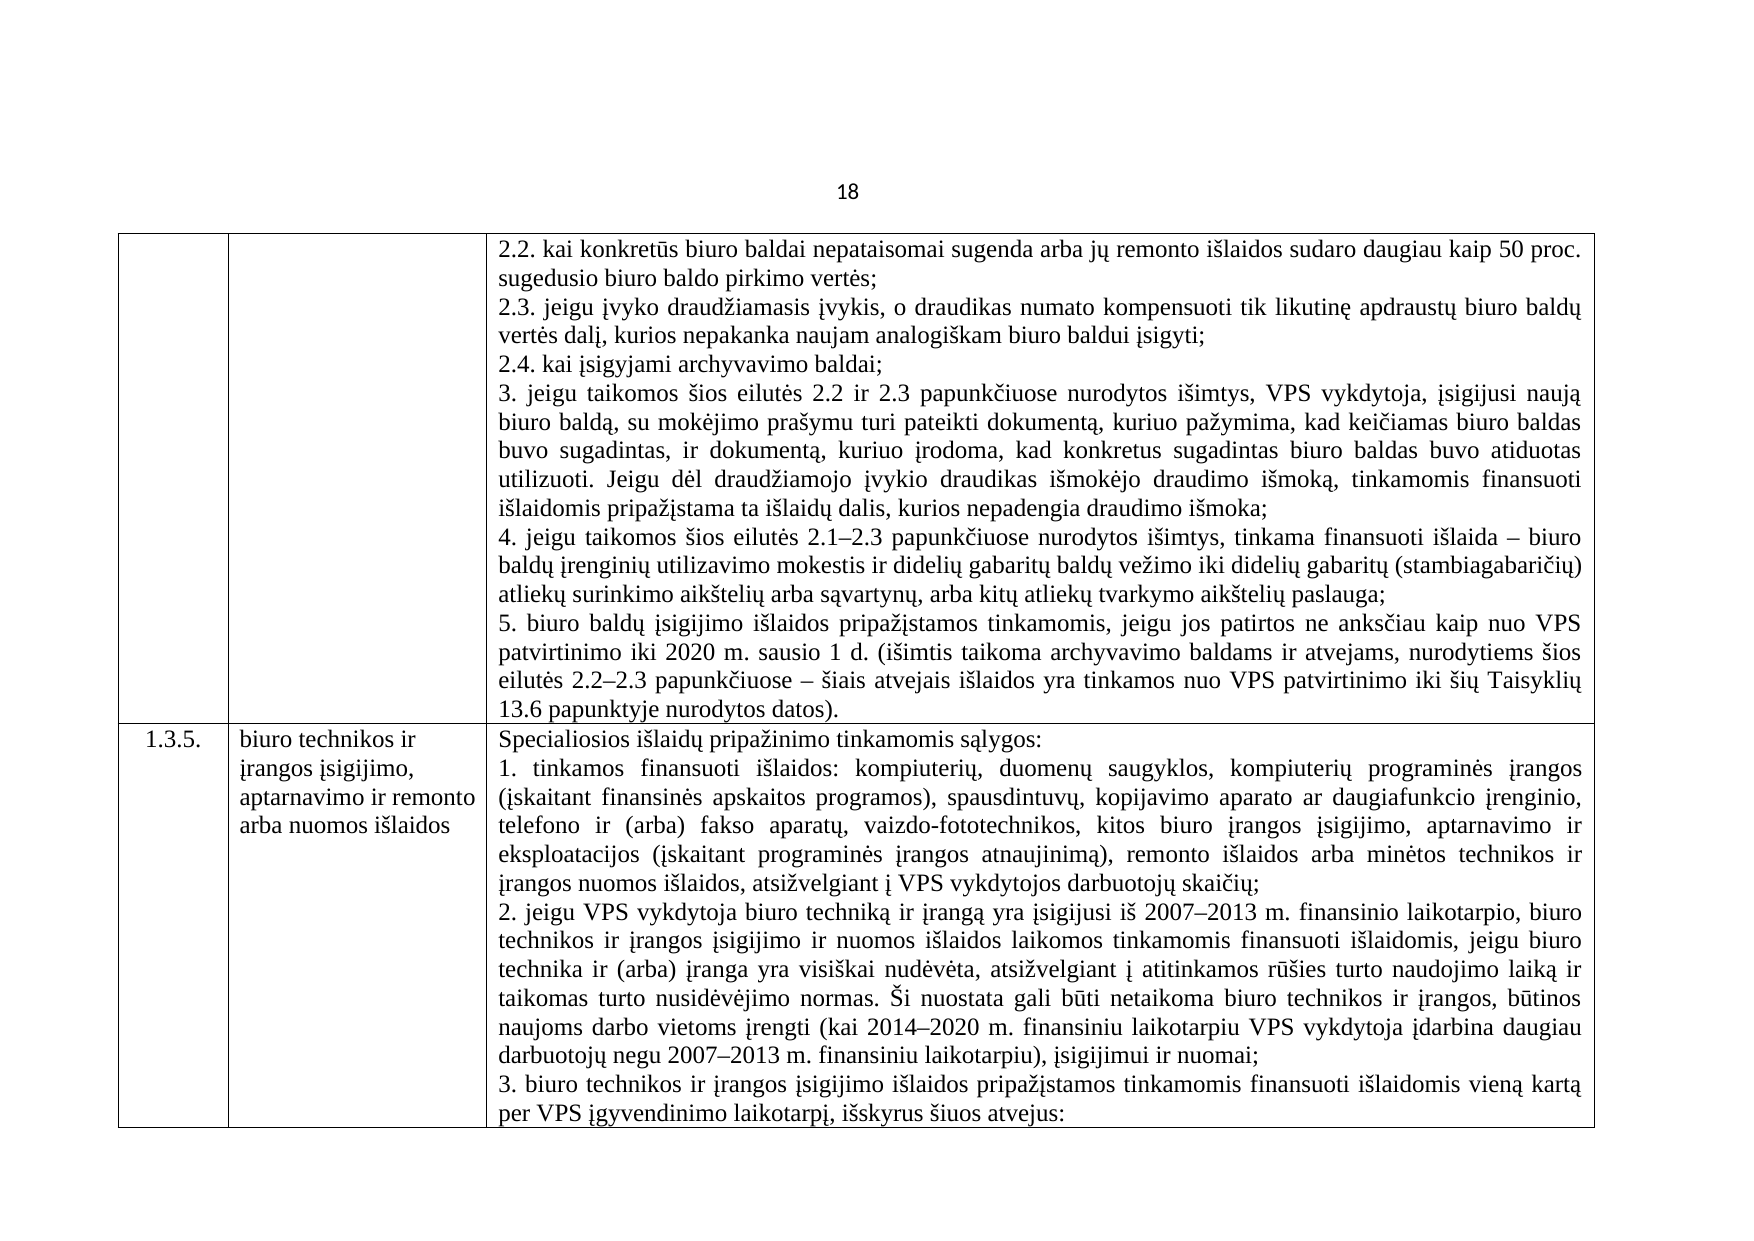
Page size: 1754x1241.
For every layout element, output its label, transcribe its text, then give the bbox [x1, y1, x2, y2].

table_cell [229, 234, 486, 723]
table_cell [119, 234, 228, 723]
table_cell 1.3.5. [119, 724, 228, 1127]
table_cell 2.2. kai konkretūs biuro baldai nepataisomai sugenda arba jų remonto išlaidos sudaro daugiau kaip 50 proc. sugedusio biuro baldo pirkimo vertės; 2.3. jeigu įvyko draudžiamasis įvykis, o draudikas numato kompensuoti tik likutinę apdraustų biuro baldų vertės dalį, kurios nepakanka naujam analogiškam biuro baldui įsigyti; 2.4. kai įsigyjami archyvavimo baldai; 3. jeigu taikomos šios eilutės 2.2 ir 2.3 papunkčiuose nurodytos išimtys, VPS vykdytoja, įsigijusi naują biuro baldą, su mokėjimo prašymu turi pateikti dokumentą, kuriuo pažymima, kad keičiamas biuro baldas buvo sugadintas, ir dokumentą, kuriuo įrodoma, kad konkretus sugadintas biuro baldas buvo atiduotas utilizuoti. Jeigu dėl draudžiamojo įvykio draudikas išmokėjo draudimo išmoką, tinkamomis finansuoti išlaidomis pripažįstama ta išlaidų dalis, kurios nepadengia draudimo išmoka; 4. jeigu taikomos šios eilutės 2.1–2.3 papunkčiuose nurodytos išimtys, tinkama finansuoti išlaida – biuro baldų įrenginių utilizavimo mokestis ir didelių gabaritų baldų vežimo iki didelių gabaritų (stambiagabaričių) atliekų surinkimo aikštelių arba sąvartynų, arba kitų atliekų tvarkymo aikštelių paslauga; 5. biuro baldų įsigijimo išlaidos pripažįstamos tinkamomis, jeigu jos patirtos ne anksčiau kaip nuo VPS patvirtinimo iki 2020 m. sausio 1 d. (išimtis taikoma archyvavimo baldams ir atvejams, nurodytiems šios eilutės 2.2–2.3 papunkčiuose – šiais atvejais išlaidos yra tinkamos nuo VPS patvirtinimo iki šių Taisyklių 13.6 papunktyje nurodytos datos). [487, 234, 1594, 723]
table_cell Specialiosios išlaidų pripažinimo tinkamomis sąlygos: 1. tinkamos finansuoti išlaidos: kompiuterių, duomenų saugyklos, kompiuterių programinės įrangos (įskaitant finansinės apskaitos programos), spausdintuvų, kopijavimo aparato ar daugiafunkcio įrenginio, telefono ir (arba) fakso aparatų, vaizdo-fototechnikos, kitos biuro įrangos įsigijimo, aptarnavimo ir eksploatacijos (įskaitant programinės įrangos atnaujinimą), remonto išlaidos arba minėtos technikos ir įrangos nuomos išlaidos, atsižvelgiant į VPS vykdytojos darbuotojų skaičių; 2. jeigu VPS vykdytoja biuro techniką ir įrangą yra įsigijusi iš 2007–2013 m. finansinio laikotarpio, biuro technikos ir įrangos įsigijimo ir nuomos išlaidos laikomos tinkamomis finansuoti išlaidomis, jeigu biuro technika ir (arba) įranga yra visiškai nudėvėta, atsižvelgiant į atitinkamos rūšies turto naudojimo laiką ir taikomas turto nusidėvėjimo normas. Ši nuostata gali būti netaikoma biuro technikos ir įrangos, būtinos naujoms darbo vietoms įrengti (kai 2014–2020 m. finansiniu laikotarpiu VPS vykdytoja įdarbina daugiau darbuotojų negu 2007–2013 m. finansiniu laikotarpiu), įsigijimui ir nuomai; 3. biuro technikos ir įrangos įsigijimo išlaidos pripažįstamos tinkamomis finansuoti išlaidomis vieną kartą per VPS įgyvendinimo laikotarpį, išskyrus šiuos atvejus: [487, 724, 1594, 1127]
table_cell biuro technikos ir įrangos įsigijimo, aptarnavimo ir remonto arba nuomos išlaidos [229, 724, 486, 1127]
